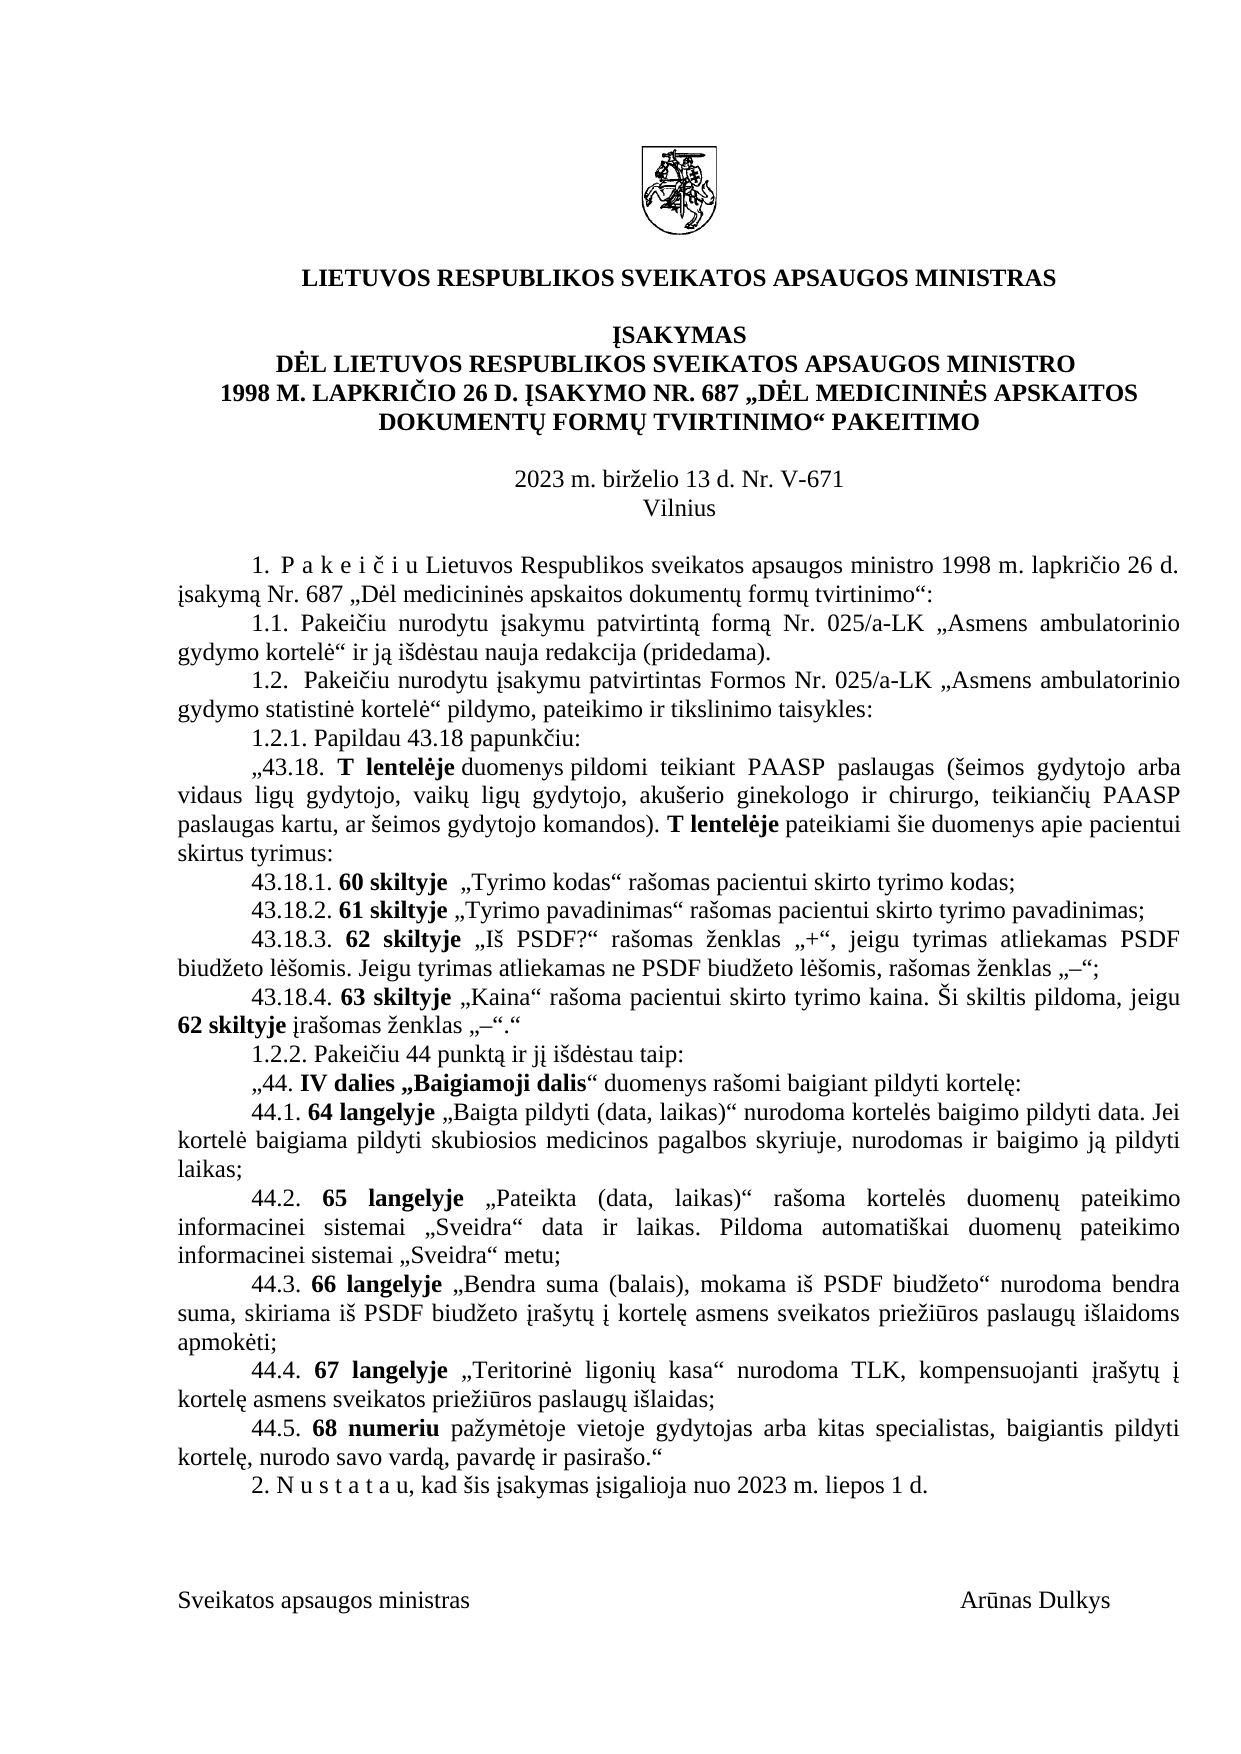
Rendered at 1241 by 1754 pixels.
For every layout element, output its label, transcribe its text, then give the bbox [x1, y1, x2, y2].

text 1.2.1. Papildau 43.18 papunkčiu: [177, 723, 1181, 752]
text Vilnius [177, 493, 1181, 522]
text „44. IV dalies „Baigiamoji dalis“ duomenys rašomi baigiant pildyti kortelę: [177, 1068, 1181, 1097]
text „43.18. T lentelėje duomenys pildomi teikiant PAASP paslaugas (šeimos gydytojo arba vidaus ligų gydytojo, vaikų ligų gydytojo, akušerio ginekologo ir chirurgo, teikiančių PAASP paslaugas kartu, ar šeimos gydytojo komandos). T lentelėje pateikiami šie duomenys apie pacientui skirtus tyrimus: [177, 752, 1181, 867]
text 1. P a k e i č i u Lietuvos Respublikos sveikatos apsaugos ministro 1998 m. lapkričio 26 d. įsakymą Nr. 687 „Dėl medicininės apskaitos dokumentų formų tvirtinimo“: [177, 551, 1181, 608]
text 1.2.2. Pakeičiu 44 punktą ir jį išdėstau taip: [177, 1039, 1181, 1068]
text 44.2. 65 langelyje „Pateikta (data, laikas)“ rašoma kortelės duomenų pateikimo informacinei sistemai „Sveidra“ data ir laikas. Pildoma automatiškai duomenų pateikimo informacinei sistemai „Sveidra“ metu; [177, 1183, 1181, 1269]
text 44.4. 67 langelyje „Teritorinė ligonių kasa“ nurodoma TLK, kompensuojanti įrašytų į kortelę asmens sveikatos priežiūros paslaugų išlaidas; [177, 1356, 1181, 1413]
text LIETUVOS RESPUBLIKOS SVEIKATOS APSAUGOS MINISTRAS [177, 263, 1181, 292]
text 44.3. 66 langelyje „Bendra suma (balais), mokama iš PSDF biudžeto“ nurodoma bendra suma, skiriama iš PSDF biudžeto įrašytų į kortelę asmens sveikatos priežiūros paslaugų išlaidoms apmokėti; [177, 1269, 1181, 1356]
text 2. N u s t a t a u, kad šis įsakymas įsigalioja nuo 2023 m. liepos 1 d. [177, 1471, 1181, 1499]
text 43.18.1. 60 skiltyje „Tyrimo kodas“ rašomas pacientui skirto tyrimo kodas; [177, 867, 1181, 896]
text 43.18.2. 61 skiltyje „Tyrimo pavadinimas“ rašomas pacientui skirto tyrimo pavadinimas; [177, 896, 1181, 924]
text 44.1. 64 langelyje „Baigta pildyti (data, laikas)“ nurodoma kortelės baigimo pildyti data. Jei kortelė baigiama pildyti skubiosios medicinos pagalbos skyriuje, nurodomas ir baigimo ją pildyti laikas; [177, 1097, 1181, 1183]
text 43.18.4. 63 skiltyje „Kaina“ rašoma pacientui skirto tyrimo kaina. Ši skiltis pildoma, jeigu 62 skiltyje įrašomas ženklas „–“.“ [177, 982, 1181, 1039]
text 1.2. Pakeičiu nurodytu įsakymu patvirtintas Formos Nr. 025/a-LK „Asmens ambulatorinio gydymo statistinė kortelė“ pildymo, pateikimo ir tikslinimo taisykles: [177, 666, 1181, 723]
text DĖL LIETUVOS RESPUBLIKOS SVEIKATOS APSAUGOS MINISTRO [177, 349, 1181, 378]
text 1998 M. LAPKRIČIO 26 D. ĮSAKYMO NR. 687 „DĖL MEDICININĖS APSKAITOS DOKUMENTŲ FORMŲ TVIRTINIMO“ PAKEITIMO [177, 378, 1181, 436]
text 2023 m. birželio 13 d. Nr. V-671 [177, 464, 1181, 493]
text 43.18.3. 62 skiltyje „Iš PSDF?“ rašomas ženklas „+“, jeigu tyrimas atliekamas PSDF biudžeto lėšomis. Jeigu tyrimas atliekamas ne PSDF biudžeto lėšomis, rašomas ženklas „–“; [177, 924, 1181, 982]
text 44.5. 68 numeriu pažymėtoje vietoje gydytojas arba kitas specialistas, baigiantis pildyti kortelę, nurodo savo vardą, pavardę ir pasirašo.“ [177, 1413, 1181, 1471]
text ĮSAKYMAS [177, 321, 1181, 349]
text 1.1. Pakeičiu nurodytu įsakymu patvirtintą formą Nr. 025/a-LK „Asmens ambulatorinio gydymo kortelė“ ir ją išdėstau nauja redakcija (pridedama). [177, 608, 1181, 666]
text Sveikatos apsaugos ministras Arūnas Dulkys [177, 1586, 1181, 1614]
